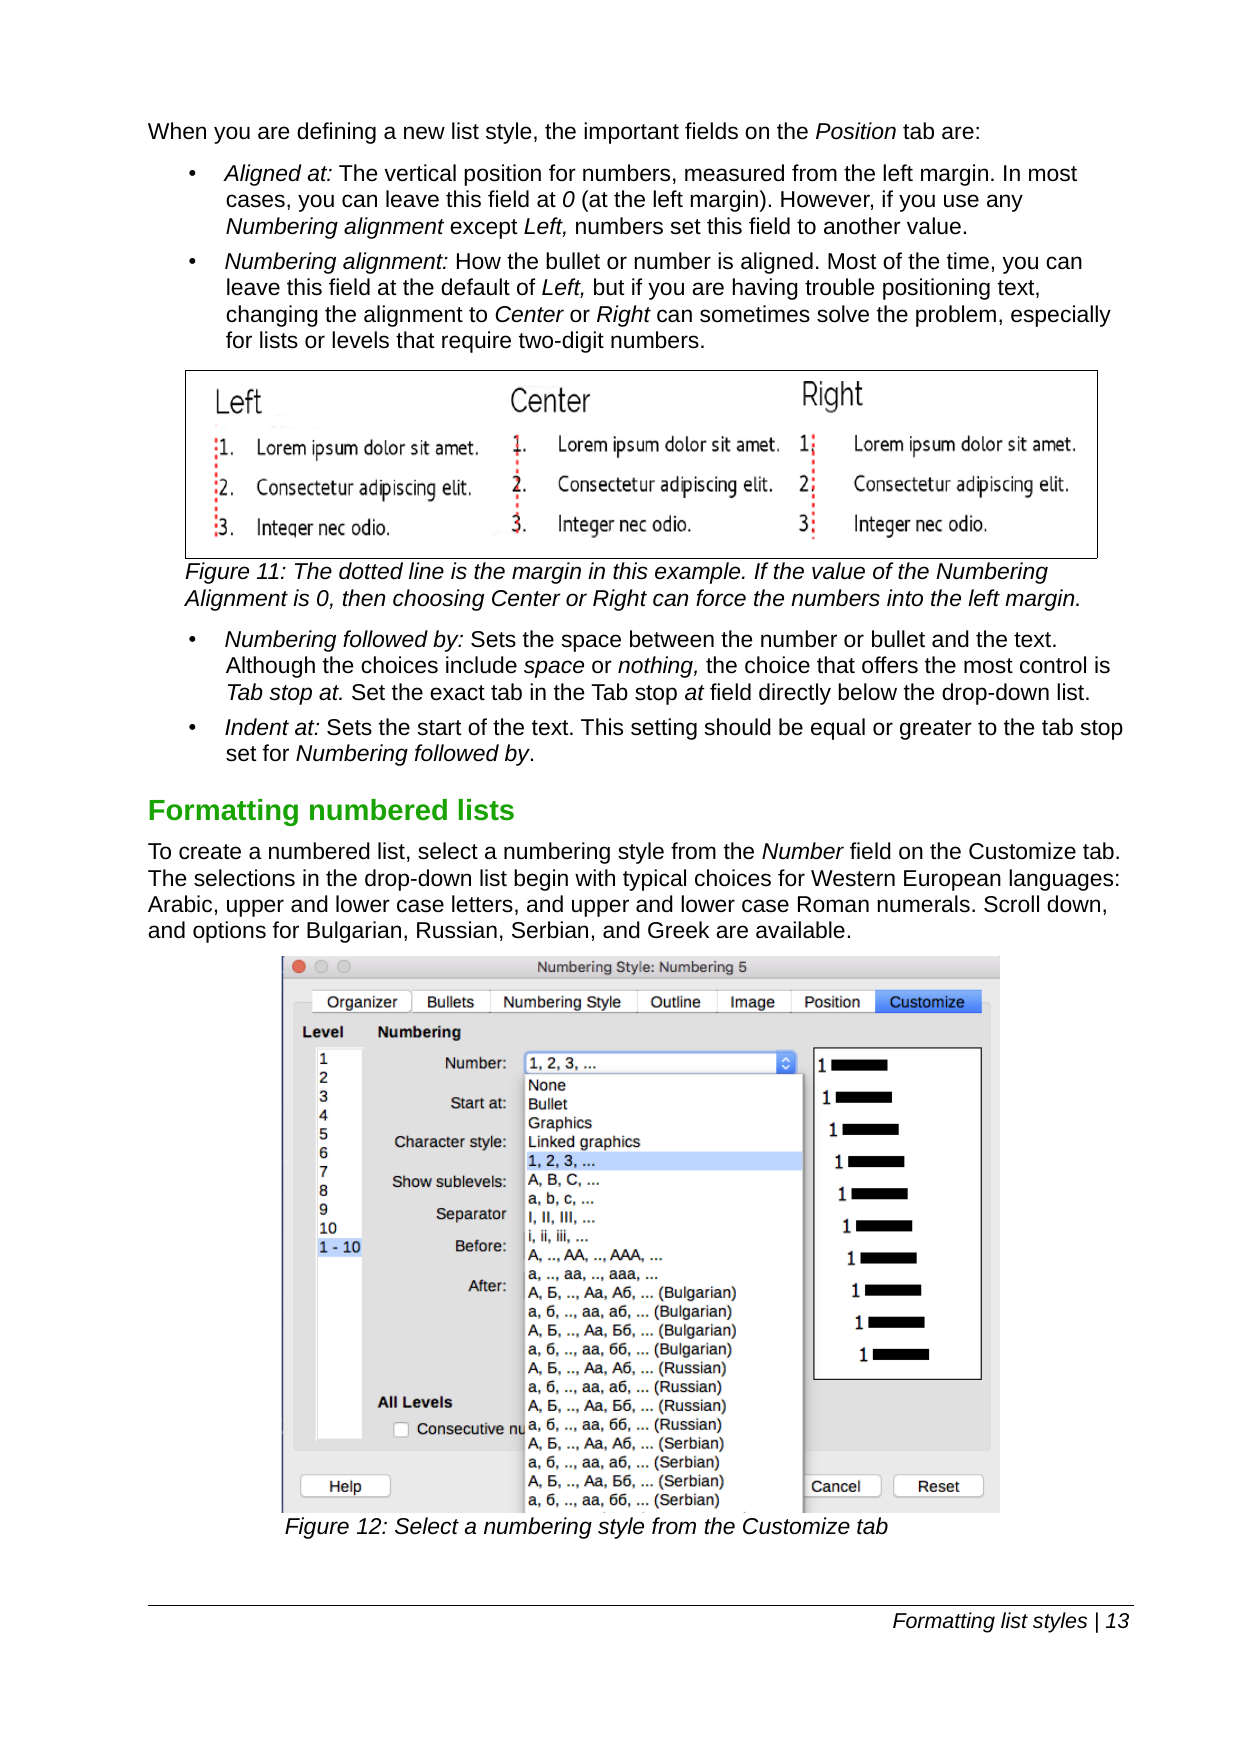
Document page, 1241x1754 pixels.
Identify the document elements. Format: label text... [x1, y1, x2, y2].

text To create a numbered list, select a numbering style from the Number field on the Customize tab. The selections in the drop-down list begin with typical choices for Western European languages: Arabic, upper and lower case letters, and upper and lower case Roman numerals. Scroll down, and options for Bulgarian, Russian, Serbian, and Greek are available. [148, 838, 1134, 944]
text Figure 11: The dotted line is the margin in this example. If the value of the Numbering Alignment is 0, then choosing Center or Right can force the numbers into the left margin. [185, 559, 1097, 611]
list Indent at: Sets the start of the text. This setting should be equal or greater to the tab stop set for Numbering followed by. [185, 711, 1134, 769]
list Numbering followed by: Sets the space between the number or bullet and the text. Although the choices include space or nothing, the choice that offers the most control is Tab stop at. Set the exact tab in the Tab stop at field directly below the drop-down list. [185, 623, 1134, 705]
subtitle Formatting numbered lists [148, 793, 1134, 826]
list When you are defining a new list style, the important fields on the Position tab are: [148, 118, 1134, 144]
picture [196, 381, 1085, 547]
picture [281, 956, 1000, 1513]
text [186, 371, 1097, 558]
text Figure 12: Select a numbering style from the Customize tab [284, 1513, 997, 1539]
list Aligned at: The vertical position for numbers, measured from the left margin. In most cases, you can leave this field at 0 (at the left margin). However, if you use any Numbering alignment except Left, numbers set this field to another value. [185, 157, 1134, 239]
list Numbering alignment: How the bullet or number is aligned. Most of the time, you can leave this field at the default of Left, but if you are having trouble positioning text, changing the alignment to Center or Right can sometimes solve the problem, especially for lists or levels that require two-digit numbers. [185, 245, 1134, 356]
